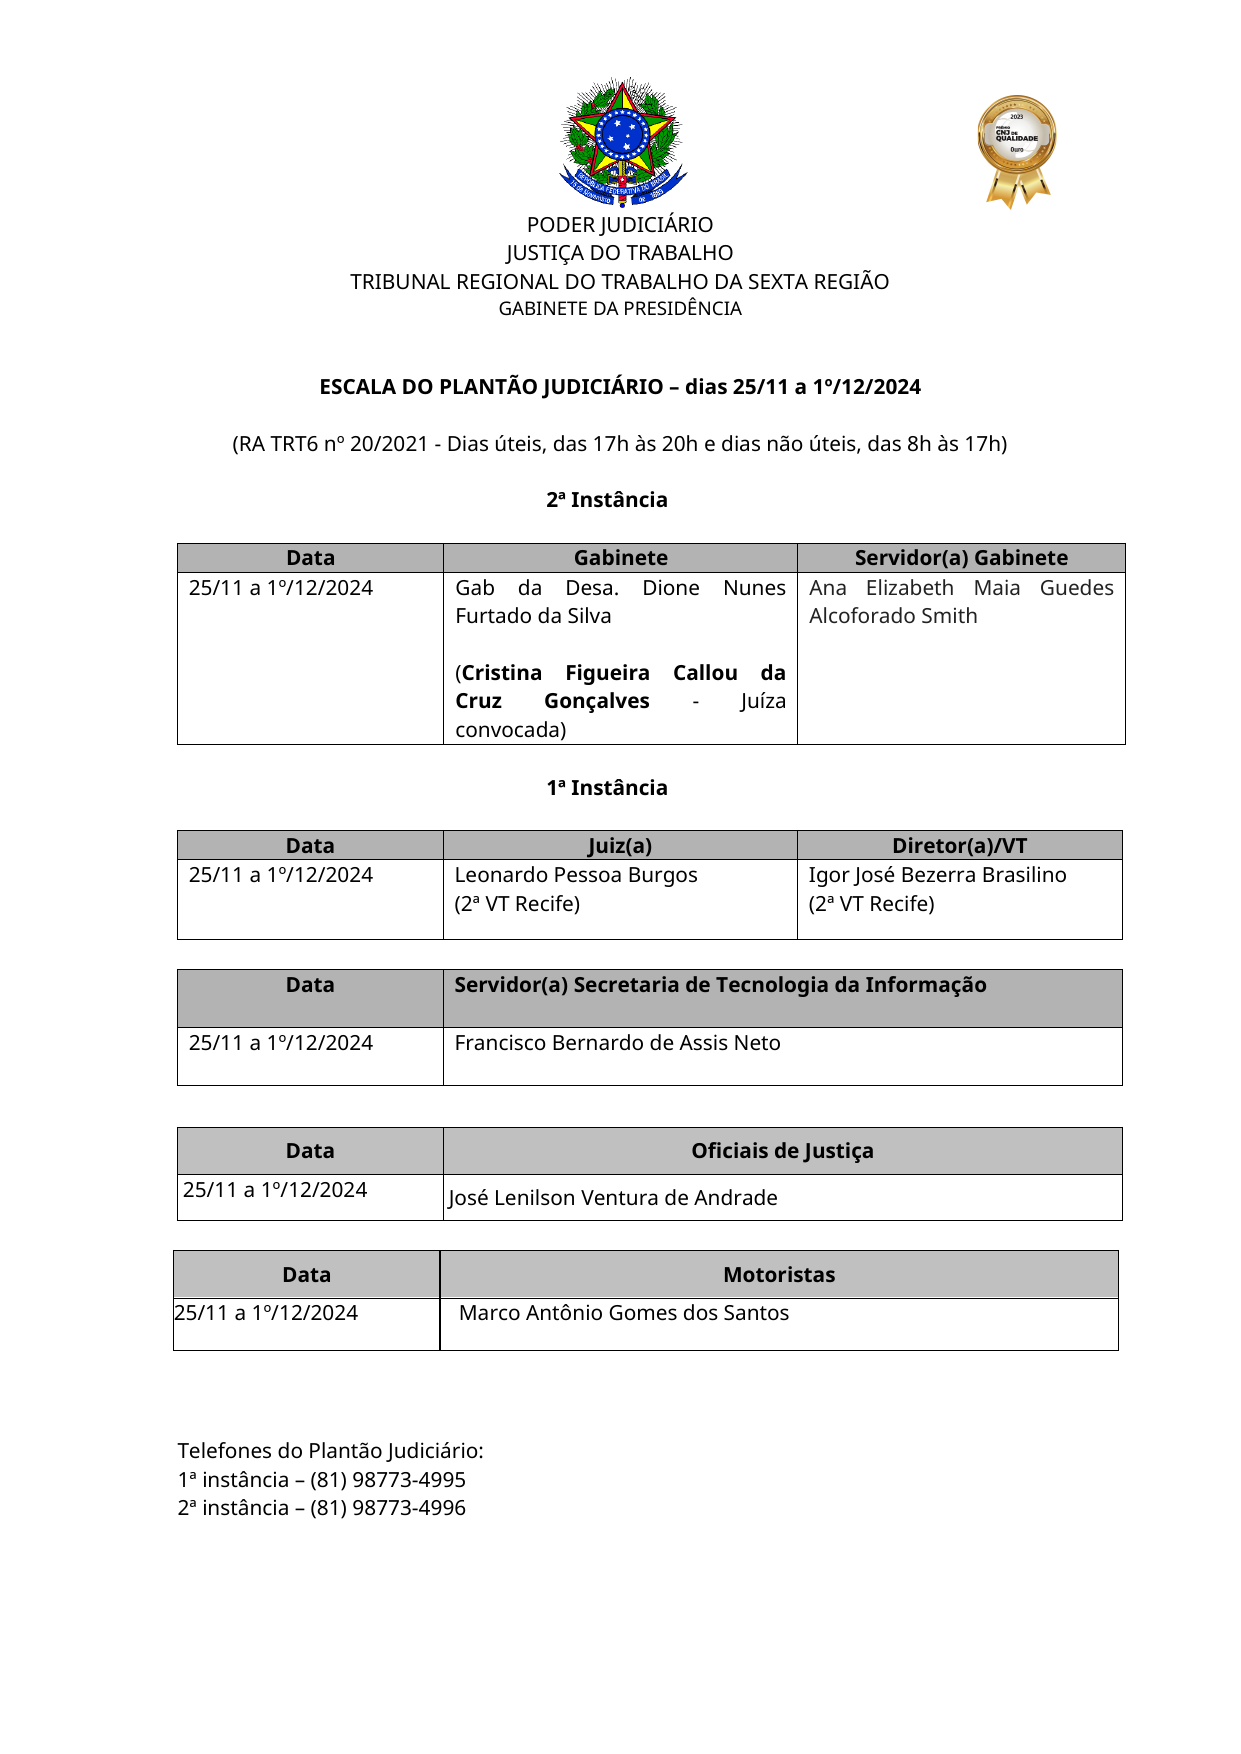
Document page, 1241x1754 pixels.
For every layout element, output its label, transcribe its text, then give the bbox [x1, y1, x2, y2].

picture [552, 73, 690, 210]
text 2ª Instância [365, 486, 1063, 514]
text 1ª Instância [365, 773, 1063, 801]
table_header Oficiais de Justiça [444, 1128, 1122, 1174]
table_header Juiz(a) [444, 831, 797, 859]
table_cell Francisco Bernardo de Assis Neto [444, 1028, 1122, 1084]
table_cell José Lenilson Ventura de Andrade [444, 1175, 1122, 1220]
table_header Data [178, 1128, 443, 1174]
table_cell Ana Elizabeth Maia Guedes Alcoforado Smith [798, 573, 1125, 743]
text Telefones do Plantão Judiciário: [177, 1436, 1063, 1465]
table_header Gabinete [444, 544, 797, 572]
table_header Motoristas [441, 1251, 1118, 1297]
table_cell 25/11 a 1º/12/2024 [174, 1299, 439, 1350]
text (RA TRT6 nº 20/2021 - Dias úteis, das 17h às 20h e dias não úteis, das 8h às 17h) [177, 429, 1063, 457]
picture [977, 95, 1057, 210]
table_header Servidor(a) Secretaria de Tecnologia da Informação [444, 970, 1122, 1027]
table_cell 25/11 a 1º/12/2024 [178, 1175, 443, 1220]
table_cell Leonardo Pessoa Burgos (2ª VT Recife) [444, 860, 797, 939]
table_cell Marco Antônio Gomes dos Santos [441, 1299, 1118, 1350]
table_cell Gab da Desa. Dione Nunes Furtado da Silva (Cristina Figueira Callou da Cruz Gonçalves - Juíza convocada) [444, 573, 797, 743]
text 2ª instância – (81) 98773-4996 [177, 1493, 1063, 1522]
table_header Data [178, 544, 443, 572]
text ESCALA DO PLANTÃO JUDICIÁRIO – dias 25/11 a 1º/12/2024 [177, 372, 1063, 400]
table_header Data [174, 1251, 439, 1297]
table_header Servidor(a) Gabinete [798, 544, 1125, 572]
table_cell 25/11 a 1º/12/2024 [178, 573, 443, 743]
table_header Diretor(a)/VT [798, 831, 1122, 859]
table_cell Igor José Bezerra Brasilino (2ª VT Recife) [798, 860, 1122, 939]
table_cell 25/11 a 1º/12/2024 [178, 1028, 443, 1084]
table_header Data [178, 831, 443, 859]
table_header Data [178, 970, 443, 1027]
table_cell 25/11 a 1º/12/2024 [178, 860, 443, 939]
text 1ª instância – (81) 98773-4995 [177, 1465, 1063, 1493]
